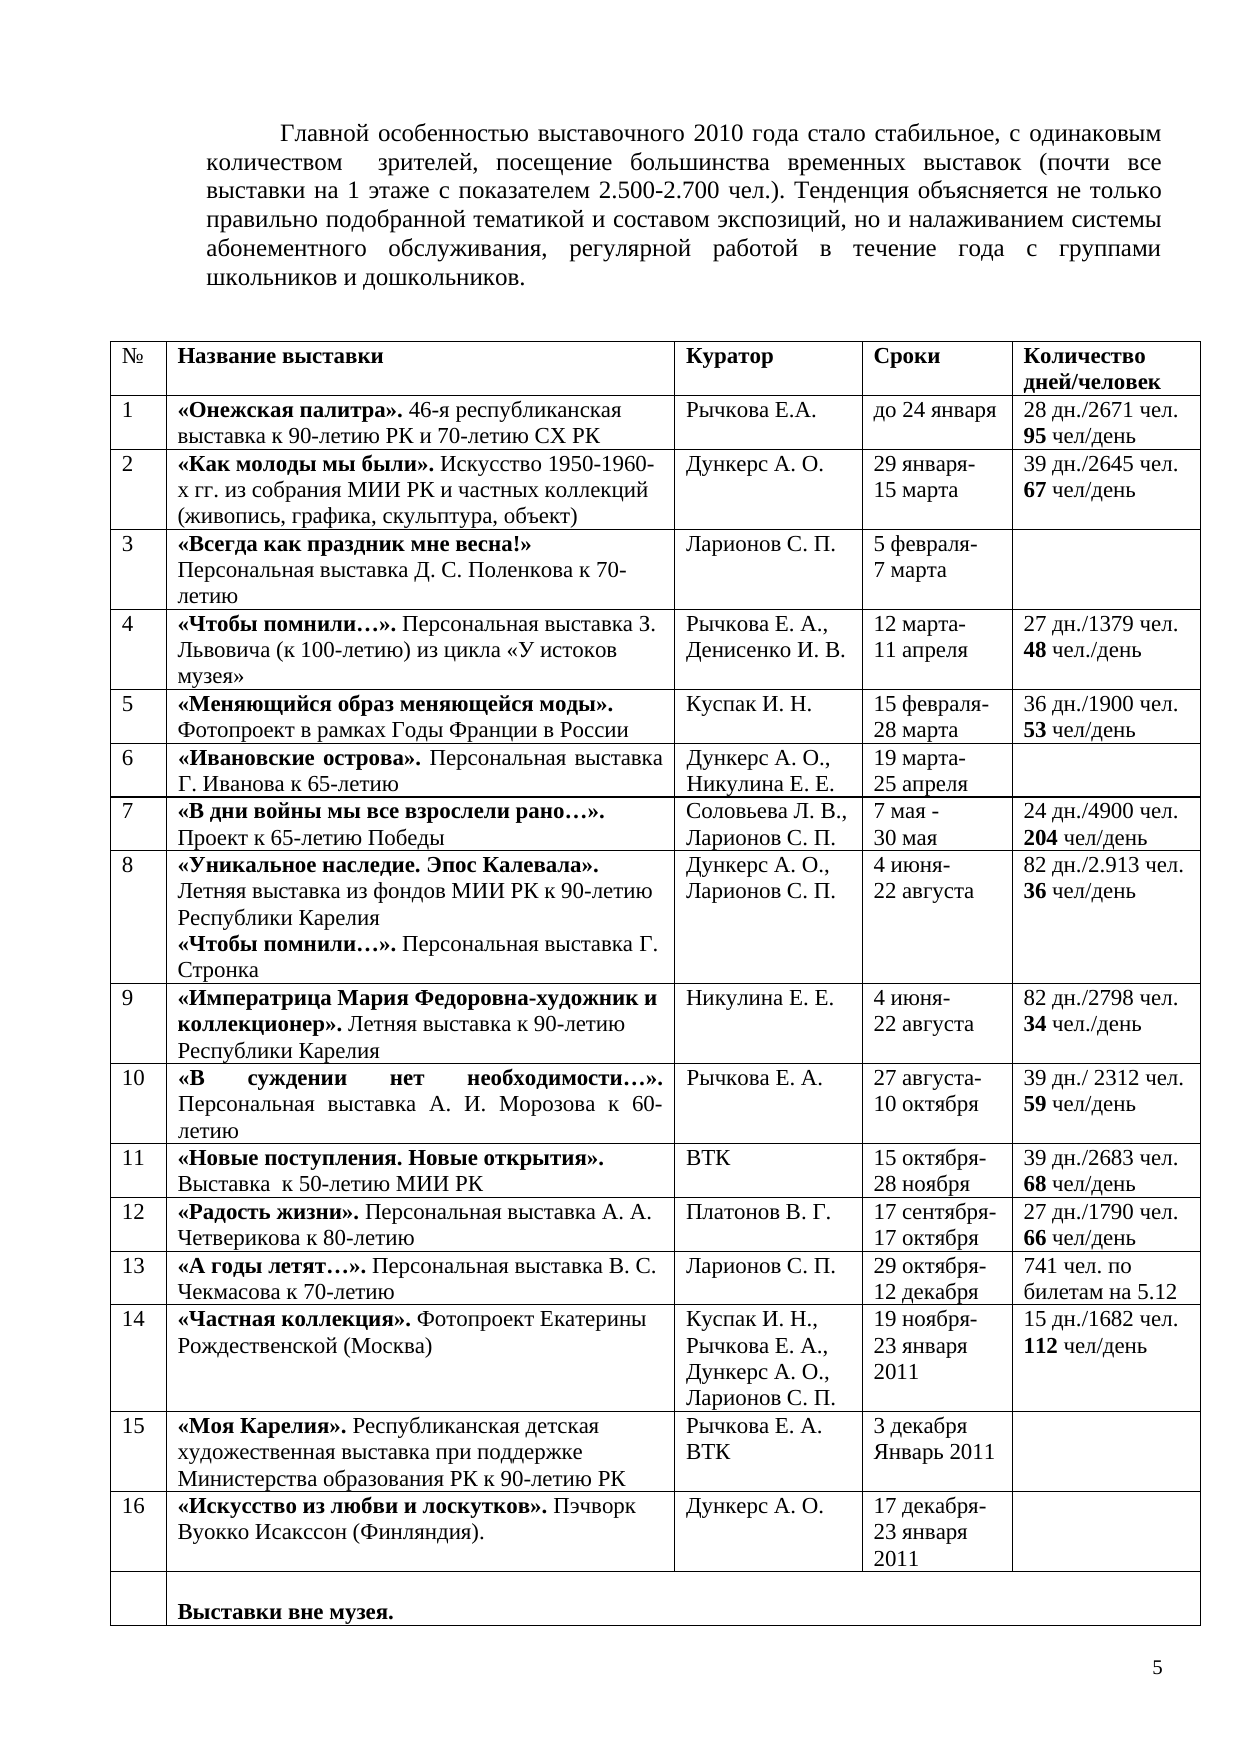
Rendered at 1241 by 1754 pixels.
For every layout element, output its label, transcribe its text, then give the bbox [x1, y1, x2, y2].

table_cell 39 дн./2645 чел. 67 чел/день [1013, 450, 1200, 529]
table_cell Ларионов С. П. [675, 1252, 862, 1304]
table_cell 13 [111, 1252, 166, 1304]
table_cell Платонов В. Г. [675, 1198, 862, 1251]
table_cell «Уникальное наследие. Эпос Калевала». Летняя выставка из фондов МИИ РК к 90-летию Республики Карелия «Чтобы помнили…». Персональная выставка Г. Стронка [167, 851, 674, 983]
table_cell 4 [111, 610, 166, 689]
table_cell 11 [111, 1144, 166, 1197]
table_cell 29 октября- 12 декабря [863, 1252, 1012, 1304]
table_cell 19 марта- 25 апреля [863, 744, 1012, 796]
table_cell «Императрица Мария Федоровна-художник и коллекционер». Летняя выставка к 90-летию Республики Карелия [167, 984, 674, 1063]
table_cell 27 дн./1790 чел. 66 чел/день [1013, 1198, 1200, 1251]
table_header Количество дней/человек [1013, 342, 1200, 395]
table_cell 12 марта- 11 апреля [863, 610, 1012, 689]
table_cell 3 декабря Январь 2011 [863, 1412, 1012, 1491]
table_cell [1013, 1412, 1200, 1491]
table_cell «Меняющийся образ меняющейся моды». Фотопроект в рамках Годы Франции в России [167, 690, 674, 743]
table_cell 17 декабря- 23 января 2011 [863, 1492, 1012, 1571]
table_cell 27 дн./1379 чел. 48 чел./день [1013, 610, 1200, 689]
table_cell Рычкова Е.А. [675, 396, 862, 448]
table_cell [111, 1572, 166, 1625]
table_header № [111, 342, 166, 395]
table_cell «Как молоды мы были». Искусство 1950-1960-х гг. из собрания МИИ РК и частных коллекций (живопись, графика, скульптура, объект) [167, 450, 674, 529]
table_cell 15 [111, 1412, 166, 1491]
table_cell 39 дн./ 2312 чел. 59 чел/день [1013, 1064, 1200, 1143]
table_cell Куспак И. Н. [675, 690, 862, 743]
table_cell Рычкова Е. А. [675, 1064, 862, 1143]
table_cell 16 [111, 1492, 166, 1571]
table_cell Выставки вне музея. [167, 1572, 1200, 1625]
table_cell 15 февраля- 28 марта [863, 690, 1012, 743]
table_cell «Радость жизни». Персональная выставка А. А. Четверикова к 80-летию [167, 1198, 674, 1251]
table_header Куратор [675, 342, 862, 395]
table_cell 8 [111, 851, 166, 983]
table_header Название выставки [167, 342, 674, 395]
table_cell 27 августа- 10 октября [863, 1064, 1012, 1143]
table_cell «Моя Карелия». Республиканская детская художественная выставка при поддержке Министерства образования РК к 90-летию РК [167, 1412, 674, 1491]
table_cell Дункерс А. О. [675, 450, 862, 529]
table_cell 4 июня- 22 августа [863, 851, 1012, 983]
table_cell «Частная коллекция». Фотопроект Екатерины Рождественской (Москва) [167, 1305, 674, 1411]
table_cell 3 [111, 530, 166, 609]
table_cell «Всегда как праздник мне весна!» Персональная выставка Д. С. Поленкова к 70-летию [167, 530, 674, 609]
table_cell 14 [111, 1305, 166, 1411]
table_cell «Онежская палитра». 46-я республиканская выставка к 90-летию РК и 70-летию СХ РК [167, 396, 674, 448]
table_cell 741 чел. по билетам на 5.12 [1013, 1252, 1200, 1304]
table_cell Соловьева Л. В., Ларионов С. П. [675, 798, 862, 850]
table_cell «Искусство из любви и лоскутков». Пэчворк Вуокко Исакссон (Финляндия). [167, 1492, 674, 1571]
table_cell 10 [111, 1064, 166, 1143]
table_cell 28 дн./2671 чел. 95 чел/день [1013, 396, 1200, 448]
table_cell 17 сентября- 17 октября [863, 1198, 1012, 1251]
table_cell 19 ноября- 23 января 2011 [863, 1305, 1012, 1411]
table_cell Дункерс А. О., Ларионов С. П. [675, 851, 862, 983]
table_cell 15 дн./1682 чел. 112 чел/день [1013, 1305, 1200, 1411]
table_cell Куспак И. Н., Рычкова Е. А., Дункерс А. О., Ларионов С. П. [675, 1305, 862, 1411]
table_cell 24 дн./4900 чел. 204 чел/день [1013, 798, 1200, 850]
table_cell «Чтобы помнили…». Персональная выставка З. Львовича (к 100-летию) из цикла «У истоков музея» [167, 610, 674, 689]
table_cell «Ивановские острова». Персональная выставка Г. Иванова к 65-летию [167, 744, 674, 796]
table_cell Дункерс А. О., Никулина Е. Е. [675, 744, 862, 796]
table_cell 12 [111, 1198, 166, 1251]
table_cell 5 [111, 690, 166, 743]
table_cell 2 [111, 450, 166, 529]
table_cell Никулина Е. Е. [675, 984, 862, 1063]
table_cell 1 [111, 396, 166, 448]
table_cell 9 [111, 984, 166, 1063]
table_cell «В суждении нет необходимости…». Персональная выставка А. И. Морозова к 60-летию [167, 1064, 674, 1143]
table_cell ВТК [675, 1144, 862, 1197]
text Главной особенностью выставочного 2010 года стало стабильное, с одинаковым количеством зрителей, посещение большинства временных выставок (почти все выставки на 1 этаже c показателем 2.500-2.700 чел.). Тенденция объясняется не только правильно подобранной тематикой и составом экспозиций, но и налаживанием системы абонементного обслуживания, регулярной работой в течение года с группами школьников и дошкольников. [206, 118, 1162, 291]
table_cell «А годы летят…». Персональная выставка В. С. Чекмасова к 70-летию [167, 1252, 674, 1304]
table_cell 15 октября- 28 ноября [863, 1144, 1012, 1197]
table_cell [1013, 1492, 1200, 1571]
table_cell Рычкова Е. А. ВТК [675, 1412, 862, 1491]
table_header Cроки [863, 342, 1012, 395]
table_cell 6 [111, 744, 166, 796]
table_cell 29 января- 15 марта [863, 450, 1012, 529]
table_cell «В дни войны мы все взрослели рано…». Проект к 65-летию Победы [167, 798, 674, 850]
table_cell 4 июня- 22 августа [863, 984, 1012, 1063]
table_cell 7 [111, 798, 166, 850]
table_cell Дункерс А. О. [675, 1492, 862, 1571]
table_cell Рычкова Е. А., Денисенко И. В. [675, 610, 862, 689]
table_cell 82 дн./2.913 чел. 36 чел/день [1013, 851, 1200, 983]
table_cell 39 дн./2683 чел. 68 чел/день [1013, 1144, 1200, 1197]
table_cell 82 дн./2798 чел. 34 чел./день [1013, 984, 1200, 1063]
table_cell 7 мая - 30 мая [863, 798, 1012, 850]
table_cell [1013, 744, 1200, 796]
table_cell [1013, 530, 1200, 609]
table_cell до 24 января [863, 396, 1012, 448]
table_cell Ларионов С. П. [675, 530, 862, 609]
table_cell «Новые поступления. Новые открытия». Выставка к 50-летию МИИ РК [167, 1144, 674, 1197]
table_cell 5 февраля- 7 марта [863, 530, 1012, 609]
table_cell 36 дн./1900 чел. 53 чел/день [1013, 690, 1200, 743]
